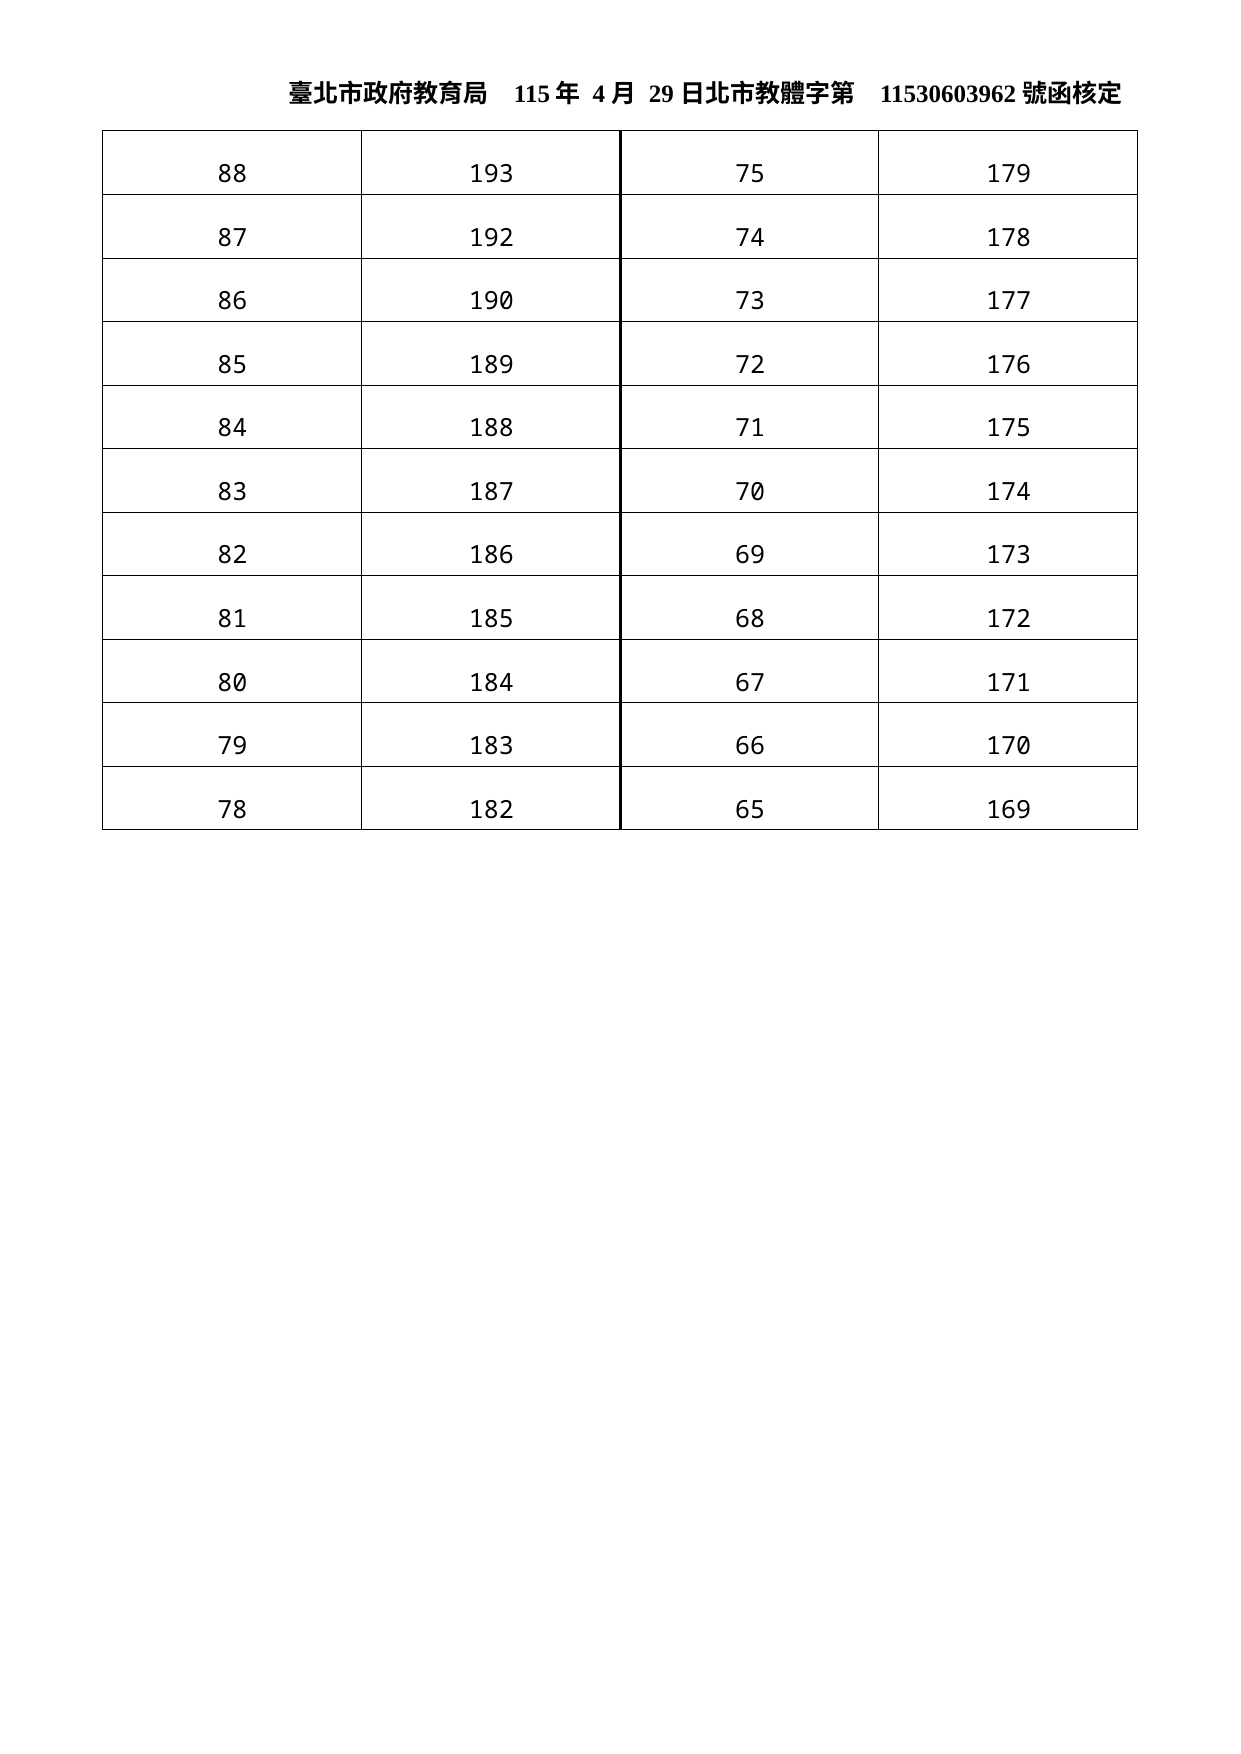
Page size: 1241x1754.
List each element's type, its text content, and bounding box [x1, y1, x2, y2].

table_cell 185 [362, 576, 619, 639]
table_cell 173 [879, 513, 1137, 575]
table_cell 190 [362, 259, 619, 321]
table_cell 71 [622, 386, 878, 448]
table_cell 88 [103, 131, 361, 194]
table_cell 72 [622, 322, 878, 384]
table_cell 170 [879, 703, 1137, 766]
table_cell 83 [103, 449, 361, 512]
table_cell 188 [362, 386, 619, 448]
table_cell 85 [103, 322, 361, 384]
table_cell 65 [622, 767, 878, 829]
table_cell 84 [103, 386, 361, 448]
table_cell 73 [622, 259, 878, 321]
table_cell 172 [879, 576, 1137, 639]
table_cell 189 [362, 322, 619, 384]
table_cell 171 [879, 640, 1137, 702]
table_cell 80 [103, 640, 361, 702]
table_cell 68 [622, 576, 878, 639]
table_cell 75 [622, 131, 878, 194]
table_cell 193 [362, 131, 619, 194]
table_cell 86 [103, 259, 361, 321]
table_cell 87 [103, 195, 361, 257]
table_cell 174 [879, 449, 1137, 512]
table_cell 79 [103, 703, 361, 766]
table_cell 177 [879, 259, 1137, 321]
table_cell 186 [362, 513, 619, 575]
table_cell 178 [879, 195, 1137, 257]
table_cell 179 [879, 131, 1137, 194]
table_cell 182 [362, 767, 619, 829]
table_cell 175 [879, 386, 1137, 448]
table_cell 184 [362, 640, 619, 702]
table_cell 66 [622, 703, 878, 766]
table_cell 69 [622, 513, 878, 575]
table_cell 183 [362, 703, 619, 766]
table_cell 169 [879, 767, 1137, 829]
table_cell 70 [622, 449, 878, 512]
table_cell 176 [879, 322, 1137, 384]
table_cell 192 [362, 195, 619, 257]
table_cell 82 [103, 513, 361, 575]
table_cell 78 [103, 767, 361, 829]
table_cell 81 [103, 576, 361, 639]
table_cell 74 [622, 195, 878, 257]
table_cell 67 [622, 640, 878, 702]
table_cell 187 [362, 449, 619, 512]
